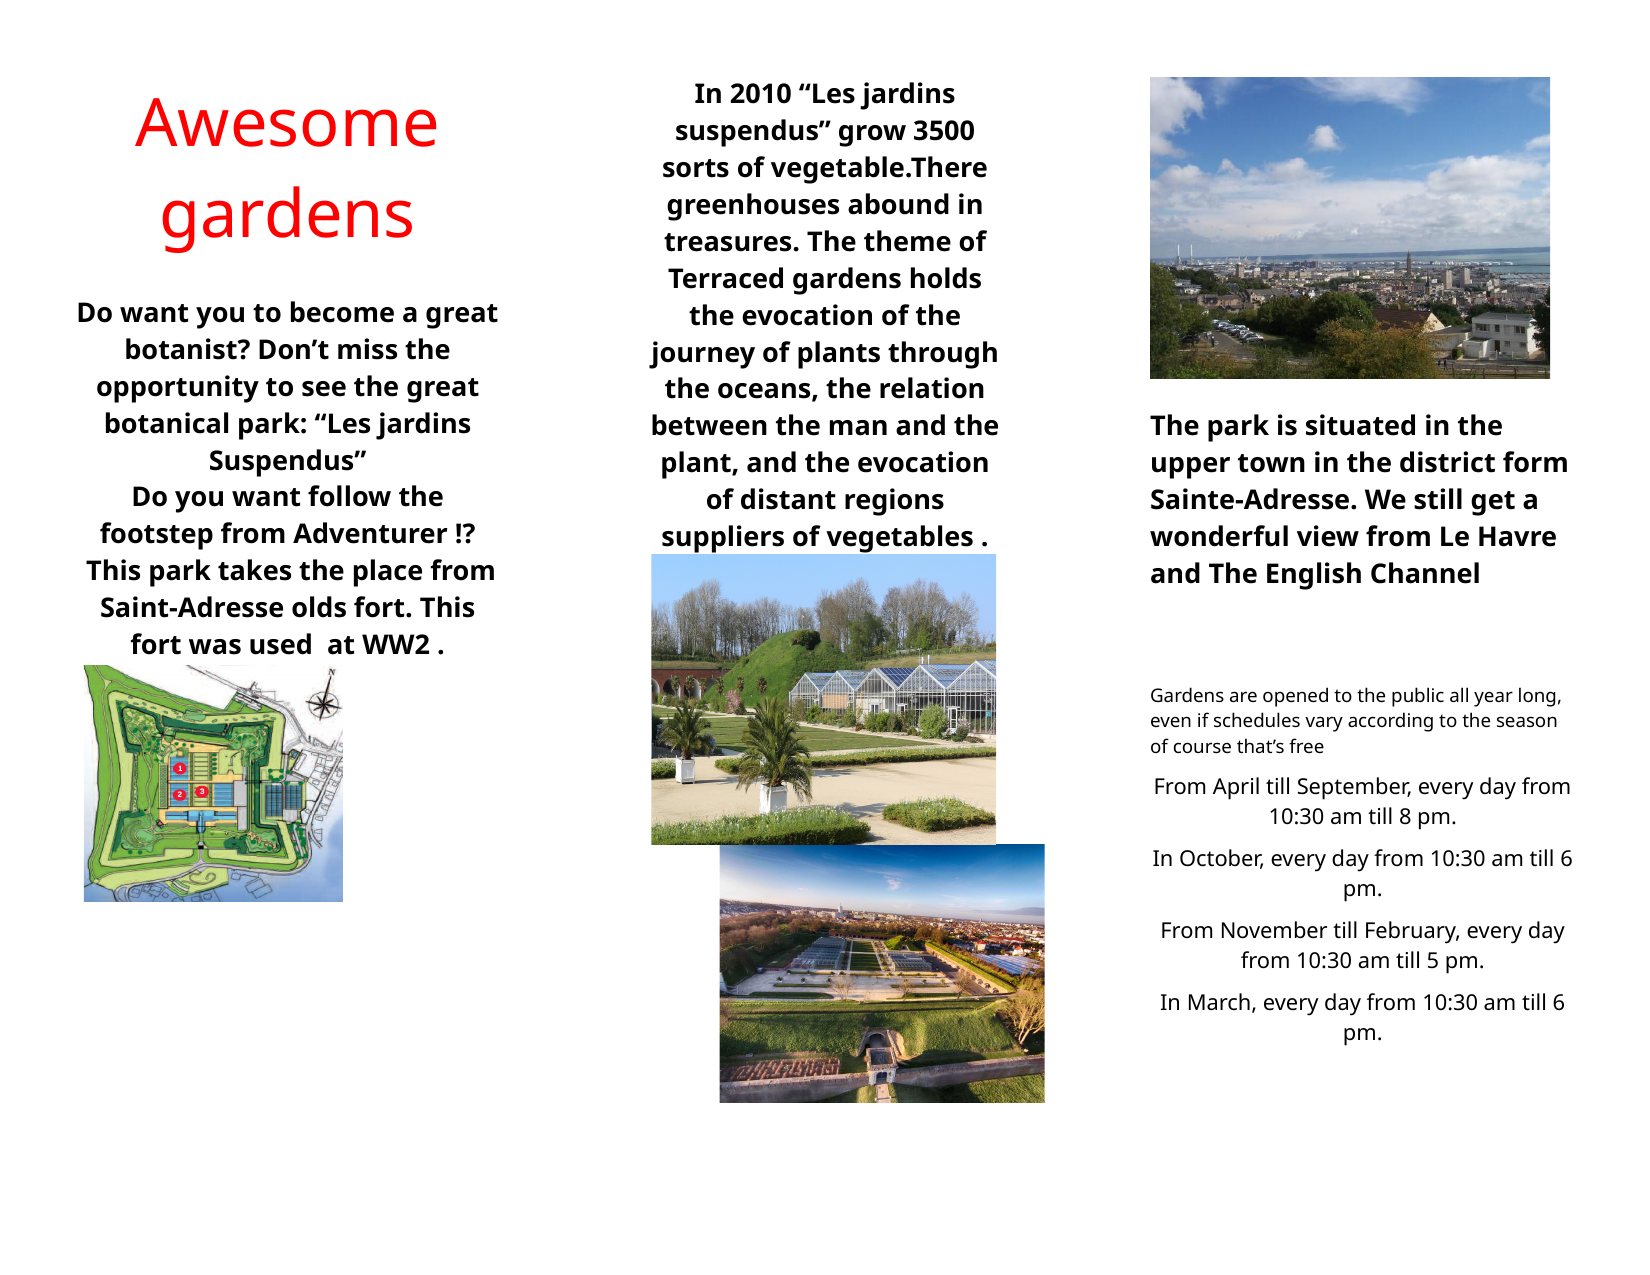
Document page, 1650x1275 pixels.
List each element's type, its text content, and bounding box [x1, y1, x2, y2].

text From April till September, every day from 10:30 am till 8 pm. [1150, 771, 1575, 831]
text In 2010 “Les jardins suspendus” grow 3500 sorts of vegetable.There greenhouses abound in treasures. The theme of Terraced gardens holds the evocation of the journey of plants through the oceans, the relation between the man and the plant, and the evocation of distant regions suppliers of vegetables . [650, 75, 1000, 554]
text In October, every day from 10:30 am till 6 pm. [1150, 843, 1575, 903]
text The park is situated in the upper town in the district form Sainte-Adresse. We still get a wonderful view from Le Havre and The English Channel [1150, 407, 1575, 591]
text Do you want follow the footstep from Adventurer !? [75, 478, 500, 552]
text Do want you to become a great botanist? Don’t miss the opportunity to see the great botanical park: “Les jardins Suspendus” [75, 293, 500, 478]
text Gardens are opened to the public all year long, even if schedules vary according to the season of course that’s free [1150, 682, 1575, 758]
text From November till February, every day from 10:30 am till 5 pm. [1150, 915, 1575, 975]
text This park takes the place from Saint-Adresse olds fort. This fort was used at WW2 . [75, 552, 500, 662]
text In March, every day from 10:30 am till 6 pm. [1150, 987, 1575, 1047]
text Awesome gardens [75, 75, 500, 257]
